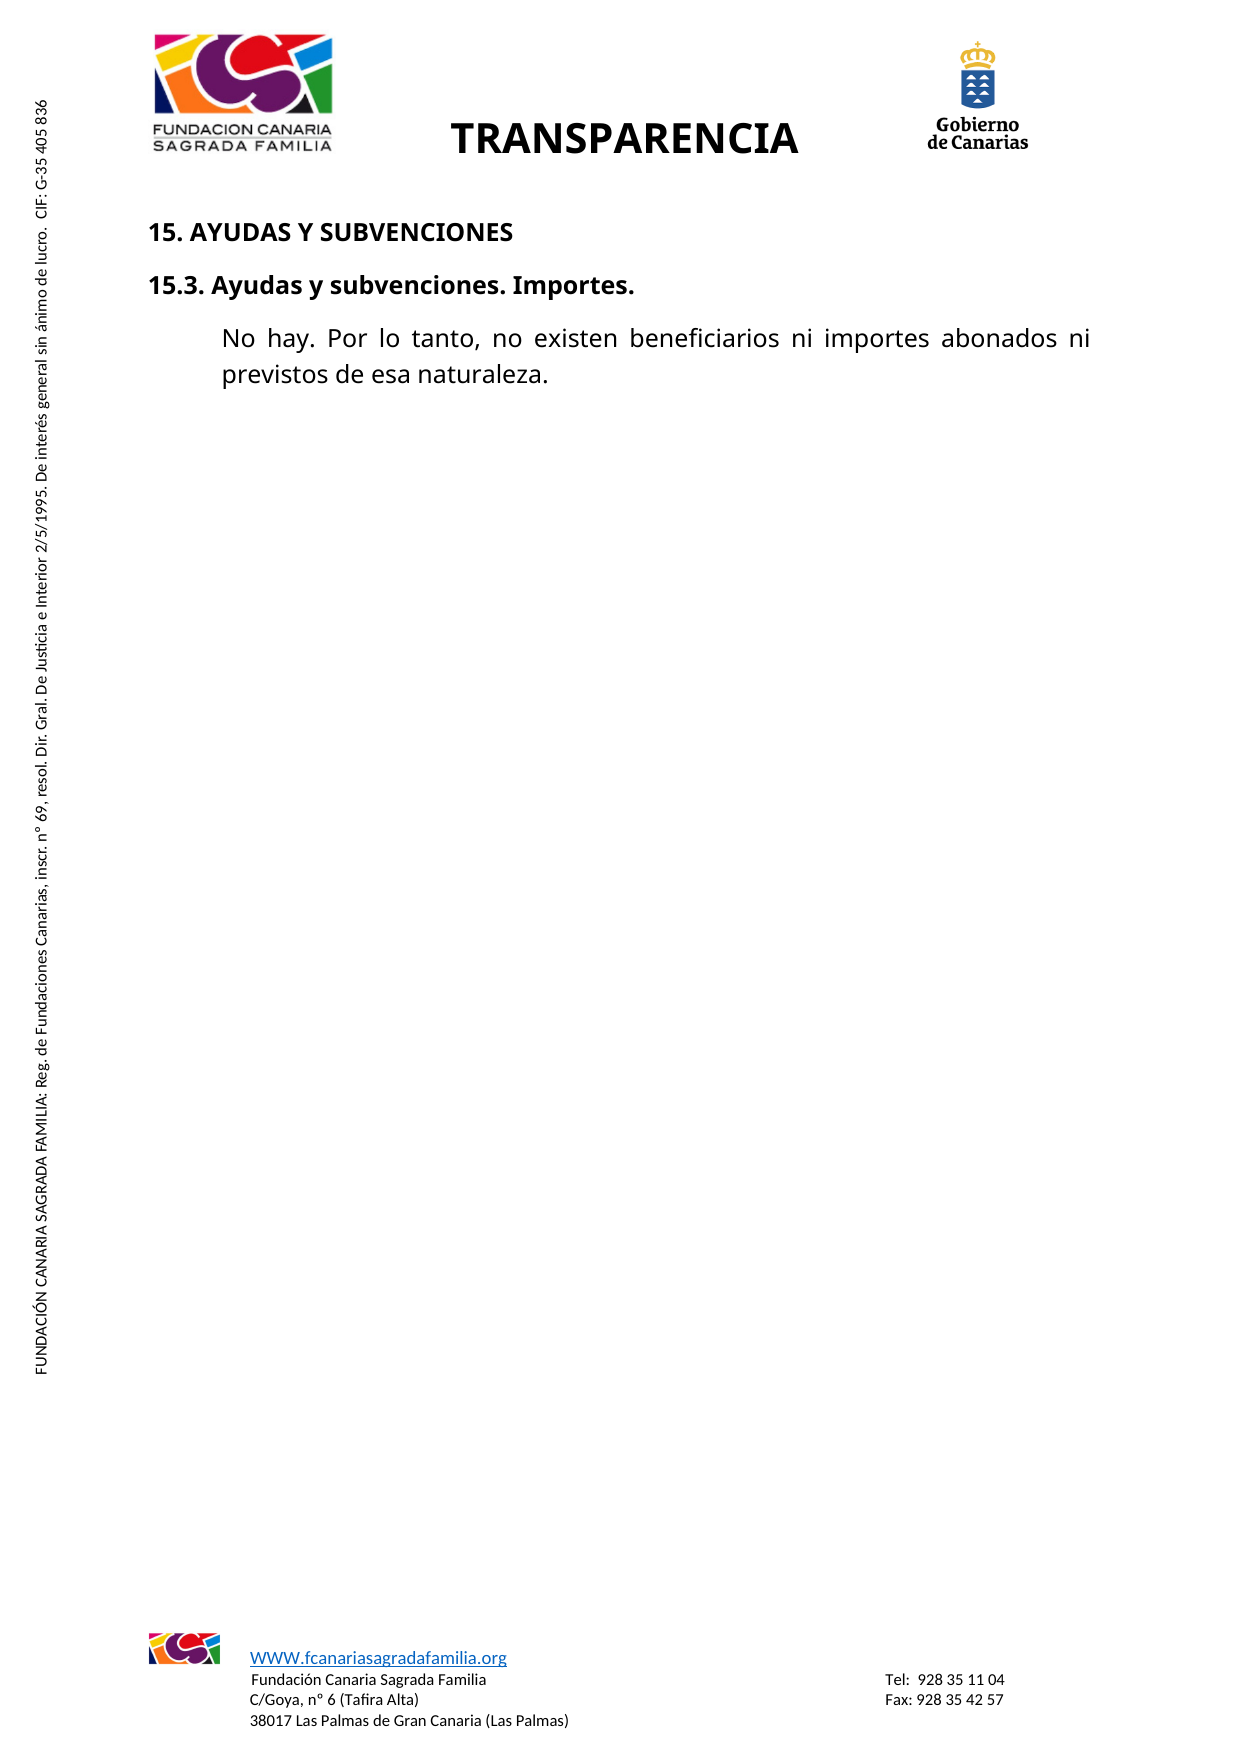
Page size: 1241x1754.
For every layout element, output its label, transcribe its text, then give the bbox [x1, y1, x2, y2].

picture [917, 37, 1037, 154]
text No hay. Por lo tanto, no existen beneficiarios ni importes abonados ni previstos de esa naturaleza. [221, 321, 1092, 391]
picture [147, 29, 337, 154]
picture [147, 1631, 220, 1665]
text 15.3. Ayudas y subvenciones. Importes. [148, 267, 1092, 302]
text 15. AYUDAS Y SUBVENCIONES [148, 214, 1092, 248]
